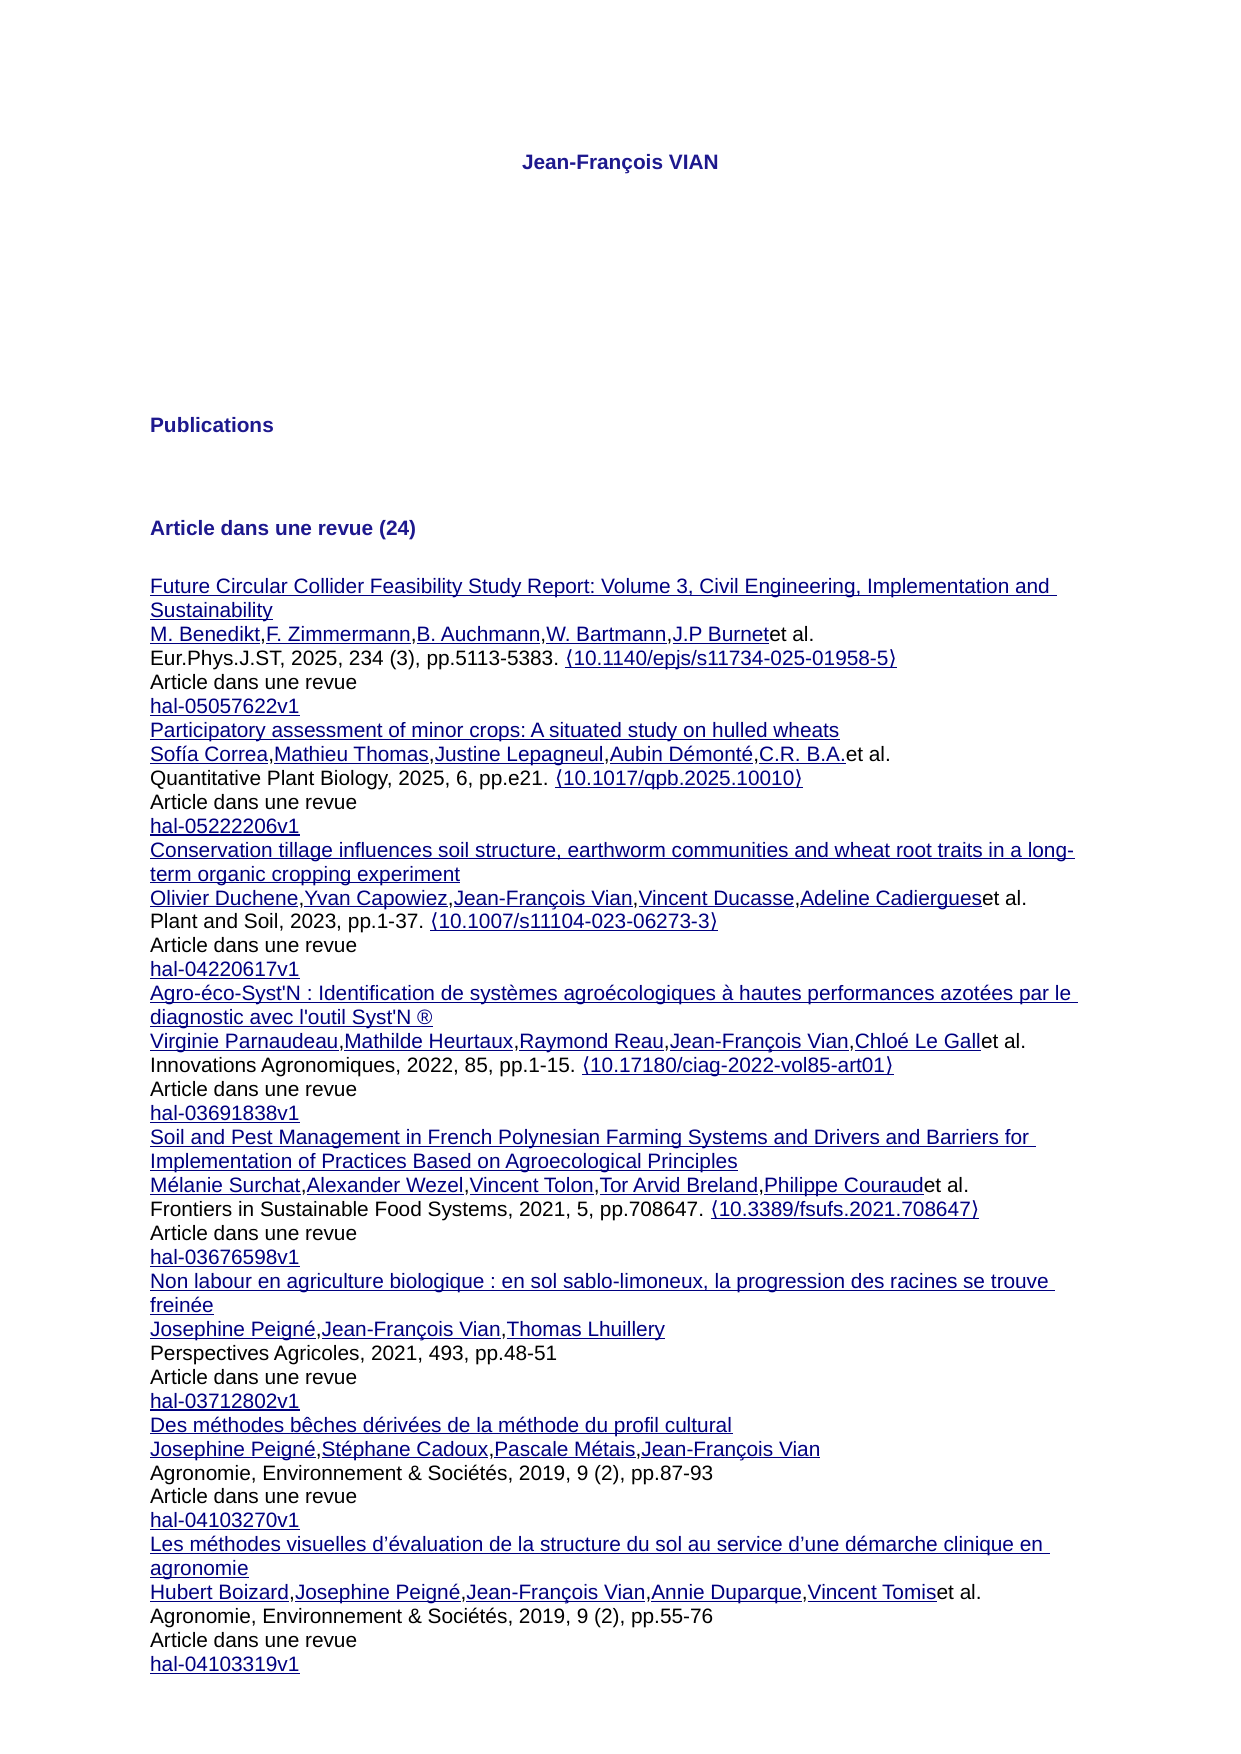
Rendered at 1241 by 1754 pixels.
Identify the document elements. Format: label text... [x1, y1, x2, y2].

subtitle Publications [150, 412, 1090, 436]
table_cell Des méthodes bêches dérivées de la méthode du profil cultural Josephine Peigné,Stéphane Cadoux,Pascale Métais,Jean-François Vian Agronomie, Environnement & Sociétés, 2019, 9 (2), pp.87-93 Article dans une revue hal-04103270v1 [150, 1413, 1090, 1532]
subtitle Jean-François VIAN [150, 150, 1090, 174]
table_header Future Circular Collider Feasibility Study Report: Volume 3, Civil Engineering, Implementation and Sustainability M. Benedikt,F. Zimmermann,B. Auchmann,W. Bartmann,J.P Burnetet al. Eur.Phys.J.ST, 2025, 234 (3), pp.5113-5383. ⟨10.1140/epjs/s11734-025-01958-5⟩ Article dans une revue hal-05057622v1 [150, 574, 1090, 718]
table_cell Non labour en agriculture biologique : en sol sablo-limoneux, la progression des racines se trouve freinée Josephine Peigné,Jean-François Vian,Thomas Lhuillery Perspectives Agricoles, 2021, 493, pp.48-51 Article dans une revue hal-03712802v1 [150, 1269, 1090, 1412]
table_cell Agro-éco-Syst'N : Identification de systèmes agroécologiques à hautes performances azotées par le diagnostic avec l'outil Syst'N ® Virginie Parnaudeau,Mathilde Heurtaux,Raymond Reau,Jean-François Vian,Chloé Le Gallet al. Innovations Agronomiques, 2022, 85, pp.1-15. ⟨10.17180/ciag-2022-vol85-art01⟩ Article dans une revue hal-03691838v1 [150, 981, 1090, 1125]
table_cell Les méthodes visuelles d’évaluation de la structure du sol au service d’une démarche clinique en agronomie Hubert Boizard,Josephine Peigné,Jean-François Vian,Annie Duparque,Vincent Tomiset al. Agronomie, Environnement & Sociétés, 2019, 9 (2), pp.55-76 Article dans une revue hal-04103319v1 [150, 1532, 1090, 1676]
subtitle Article dans une revue (24) [150, 516, 1090, 539]
table_cell Participatory assessment of minor crops: A situated study on hulled wheats Sofía Correa,Mathieu Thomas,Justine Lepagneul,Aubin Démonté,C.R. B.A.et al. Quantitative Plant Biology, 2025, 6, pp.e21. ⟨10.1017/qpb.2025.10010⟩ Article dans une revue hal-05222206v1 [150, 718, 1090, 837]
table_cell Soil and Pest Management in French Polynesian Farming Systems and Drivers and Barriers for Implementation of Practices Based on Agroecological Principles Mélanie Surchat,Alexander Wezel,Vincent Tolon,Tor Arvid Breland,Philippe Couraudet al. Frontiers in Sustainable Food Systems, 2021, 5, pp.708647. ⟨10.3389/fsufs.2021.708647⟩ Article dans une revue hal-03676598v1 [150, 1125, 1090, 1269]
table_cell Conservation tillage influences soil structure, earthworm communities and wheat root traits in a long-term organic cropping experiment Olivier Duchene,Yvan Capowiez,Jean-François Vian,Vincent Ducasse,Adeline Cadiergueset al. Plant and Soil, 2023, pp.1-37. ⟨10.1007/s11104-023-06273-3⟩ Article dans une revue hal-04220617v1 [150, 838, 1090, 981]
